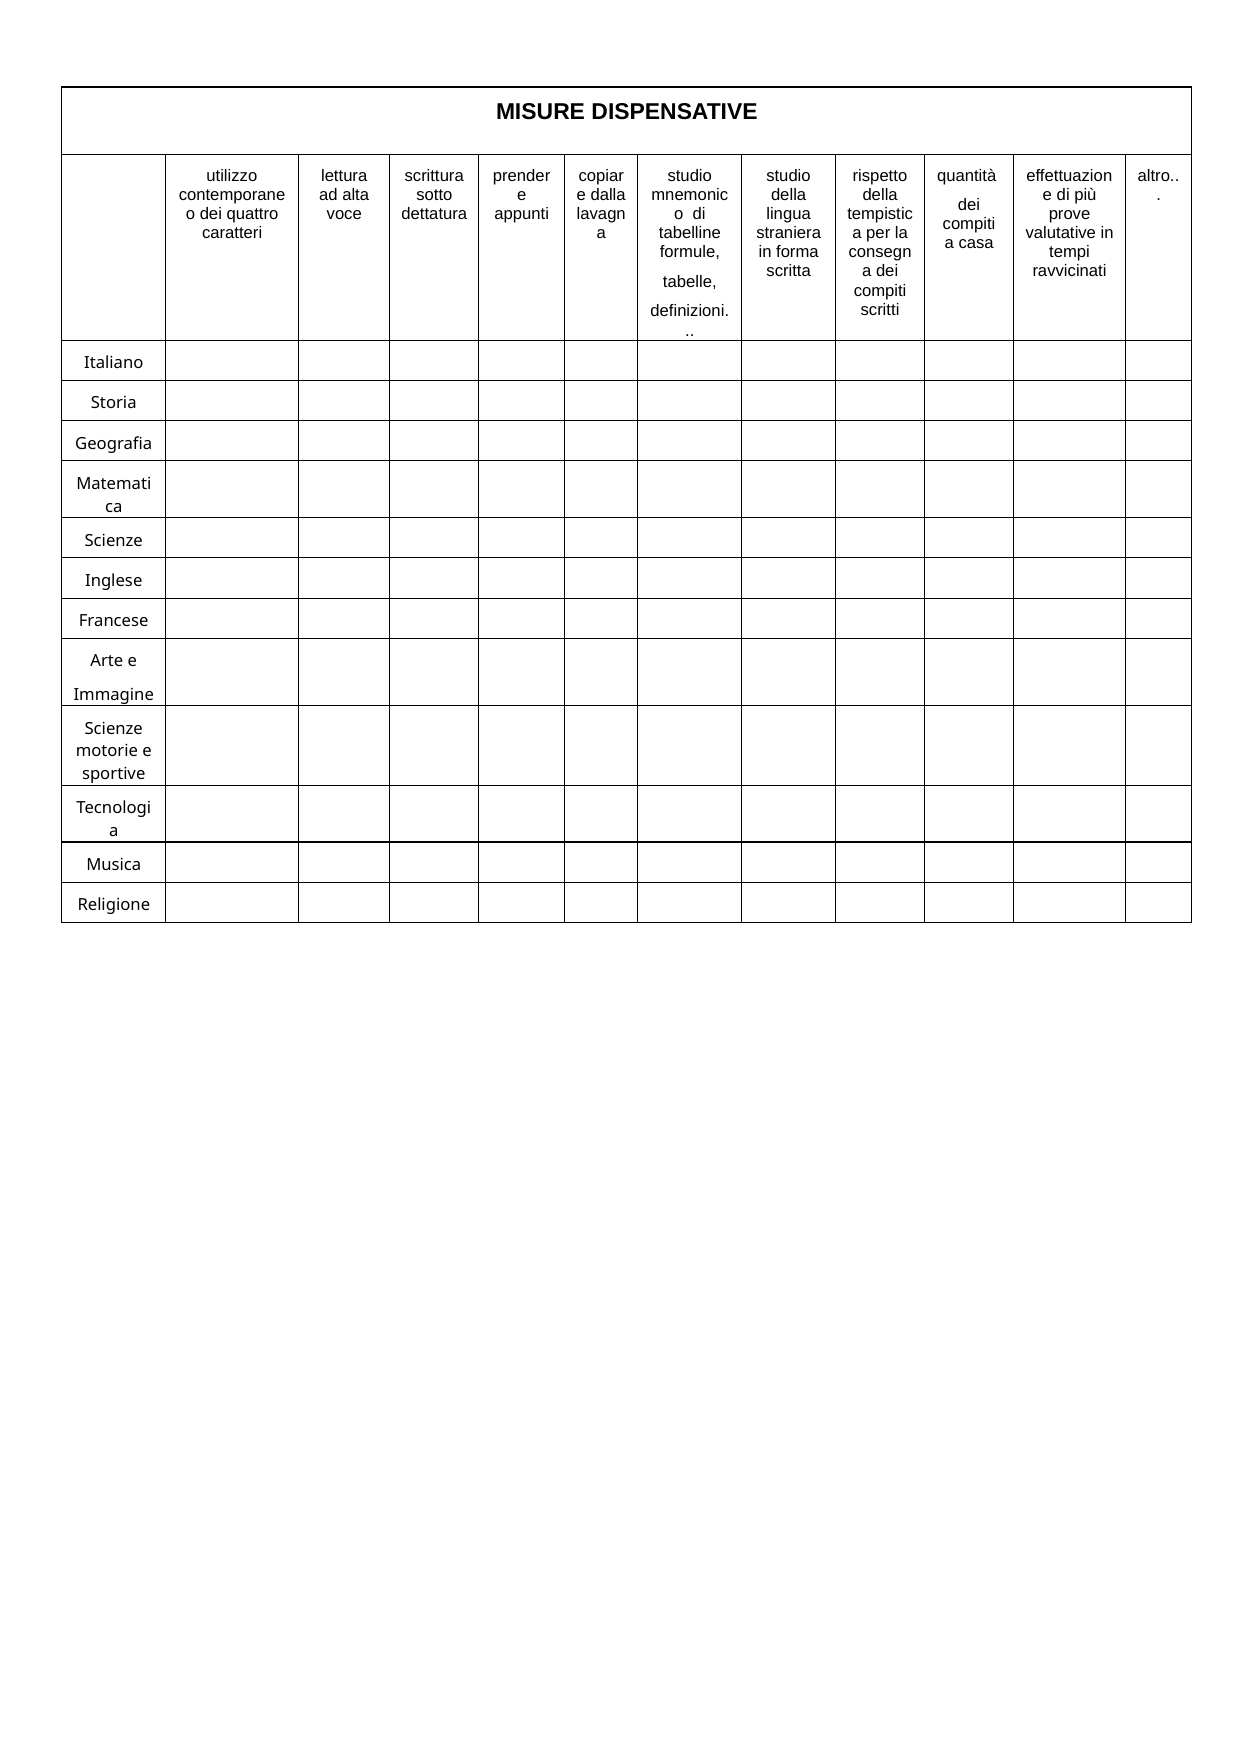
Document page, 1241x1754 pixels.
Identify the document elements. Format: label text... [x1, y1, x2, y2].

table_cell [638, 341, 741, 380]
table_cell copiare dalla lavagna [565, 155, 637, 339]
table_cell [836, 341, 924, 380]
table_cell [565, 421, 637, 460]
table_cell Arte e Immagine [62, 639, 165, 705]
table_cell [390, 558, 478, 597]
table_cell [742, 706, 835, 784]
table_cell [836, 558, 924, 597]
table_cell [479, 518, 564, 557]
table_cell [925, 706, 1013, 784]
table_cell [166, 639, 298, 705]
table_cell [925, 421, 1013, 460]
table_cell [166, 706, 298, 784]
table_cell [1014, 558, 1125, 597]
table_cell [565, 518, 637, 557]
table_cell utilizzo contemporaneo dei quattro caratteri [166, 155, 298, 339]
table_cell [479, 461, 564, 517]
table_cell [1126, 341, 1191, 380]
table_cell [1014, 843, 1125, 882]
table_cell [1014, 706, 1125, 784]
table_cell [742, 883, 835, 922]
table_cell [166, 843, 298, 882]
table_cell [638, 599, 741, 638]
table_cell [166, 518, 298, 557]
table_cell [390, 843, 478, 882]
table_cell [390, 341, 478, 380]
table_cell [1126, 706, 1191, 784]
table_cell [1014, 518, 1125, 557]
table_cell [390, 461, 478, 517]
table_cell [925, 843, 1013, 882]
table_cell [299, 599, 389, 638]
table_cell [925, 558, 1013, 597]
table_cell [1014, 786, 1125, 841]
table_cell [836, 786, 924, 841]
table_cell [299, 843, 389, 882]
table_cell [565, 558, 637, 597]
table_cell [836, 421, 924, 460]
table_cell [836, 518, 924, 557]
table_cell [1126, 461, 1191, 517]
table_cell [1126, 883, 1191, 922]
table_cell [742, 558, 835, 597]
table_cell [390, 421, 478, 460]
table_cell [742, 843, 835, 882]
table_cell [1014, 421, 1125, 460]
table_cell Religione [62, 883, 165, 922]
table_cell studio mnemonico di tabelline formule, tabelle, definizioni... [638, 155, 741, 339]
table_cell [925, 786, 1013, 841]
table_cell [742, 381, 835, 420]
table_cell [925, 381, 1013, 420]
table_cell [1014, 341, 1125, 380]
table_cell lettura ad alta voce [299, 155, 389, 339]
table_cell [479, 341, 564, 380]
table_cell [62, 155, 165, 339]
table_cell [390, 381, 478, 420]
table_cell [925, 341, 1013, 380]
table_cell [836, 461, 924, 517]
table_cell [742, 599, 835, 638]
table_cell [1126, 843, 1191, 882]
table_cell Italiano [62, 341, 165, 380]
table_cell [390, 883, 478, 922]
table_cell [166, 599, 298, 638]
table_cell [166, 883, 298, 922]
table_cell [836, 639, 924, 705]
table_cell [742, 341, 835, 380]
table_cell [638, 706, 741, 784]
table_cell [479, 786, 564, 841]
table_cell [565, 843, 637, 882]
table_cell Matematica [62, 461, 165, 517]
table_cell [1126, 558, 1191, 597]
table_cell [479, 381, 564, 420]
table_cell [390, 518, 478, 557]
table_cell [166, 381, 298, 420]
table_cell [742, 518, 835, 557]
table_cell [742, 421, 835, 460]
table_cell [479, 599, 564, 638]
table_cell [390, 599, 478, 638]
table_cell [638, 843, 741, 882]
table_cell effettuazione di più prove valutative in tempi ravvicinati [1014, 155, 1125, 339]
table_cell [565, 381, 637, 420]
table_cell [565, 786, 637, 841]
table_cell [1014, 883, 1125, 922]
table_cell [565, 706, 637, 784]
table_cell [299, 341, 389, 380]
table_cell [638, 381, 741, 420]
table_cell [565, 341, 637, 380]
table_cell [1126, 786, 1191, 841]
table_cell [1126, 518, 1191, 557]
table_cell Musica [62, 843, 165, 882]
table_cell quantità dei compiti a casa [925, 155, 1013, 339]
table_cell [479, 558, 564, 597]
table_cell [479, 706, 564, 784]
table_cell [638, 786, 741, 841]
table_cell [299, 421, 389, 460]
table_cell [1126, 599, 1191, 638]
table_cell [565, 599, 637, 638]
table_header MISURE DISPENSATIVE [62, 88, 1191, 154]
table_cell [742, 461, 835, 517]
table_cell [1126, 381, 1191, 420]
table_cell [1126, 639, 1191, 705]
table_cell [390, 706, 478, 784]
table_cell [638, 883, 741, 922]
table_cell [565, 639, 637, 705]
table_cell [565, 461, 637, 517]
table_cell [925, 639, 1013, 705]
table_cell [299, 706, 389, 784]
table_cell [299, 639, 389, 705]
table_cell Scienze motorie e sportive [62, 706, 165, 784]
table_cell [299, 883, 389, 922]
table_cell studio della lingua straniera in forma scritta [742, 155, 835, 339]
table_cell [742, 639, 835, 705]
table_cell Geografia [62, 421, 165, 460]
table_cell [925, 883, 1013, 922]
table_cell rispetto della tempistica per la consegna dei compiti scritti [836, 155, 924, 339]
table_cell Tecnologia [62, 786, 165, 841]
table_cell [166, 786, 298, 841]
table_cell [299, 786, 389, 841]
table_cell [479, 843, 564, 882]
table_cell [836, 843, 924, 882]
table_cell [1014, 381, 1125, 420]
table_cell [390, 639, 478, 705]
table_cell [742, 786, 835, 841]
table_cell altro... [1126, 155, 1191, 339]
table_cell [299, 461, 389, 517]
table_cell [836, 381, 924, 420]
table_cell [638, 558, 741, 597]
table_cell [1014, 639, 1125, 705]
table_cell [925, 518, 1013, 557]
table_cell prendere appunti [479, 155, 564, 339]
table_cell [166, 558, 298, 597]
table_cell [479, 883, 564, 922]
table_cell [299, 381, 389, 420]
table_cell [166, 461, 298, 517]
table_cell Inglese [62, 558, 165, 597]
table_cell Francese [62, 599, 165, 638]
table_cell [836, 706, 924, 784]
table_cell [390, 786, 478, 841]
table_cell [925, 461, 1013, 517]
table_cell Scienze [62, 518, 165, 557]
table_cell [166, 341, 298, 380]
picture [1236, 1724, 1240, 1754]
table_cell [1126, 421, 1191, 460]
table_cell [1014, 461, 1125, 517]
table_cell [638, 518, 741, 557]
table_cell [299, 518, 389, 557]
table_cell [479, 421, 564, 460]
table_cell [925, 599, 1013, 638]
table_cell [479, 639, 564, 705]
table_cell [299, 558, 389, 597]
table_cell [638, 639, 741, 705]
table_cell scrittura sotto dettatura [390, 155, 478, 339]
table_cell [638, 461, 741, 517]
table_cell [166, 421, 298, 460]
table_cell [836, 883, 924, 922]
table_cell [1014, 599, 1125, 638]
table_cell [836, 599, 924, 638]
table_cell Storia [62, 381, 165, 420]
table_cell [638, 421, 741, 460]
table_cell [565, 883, 637, 922]
